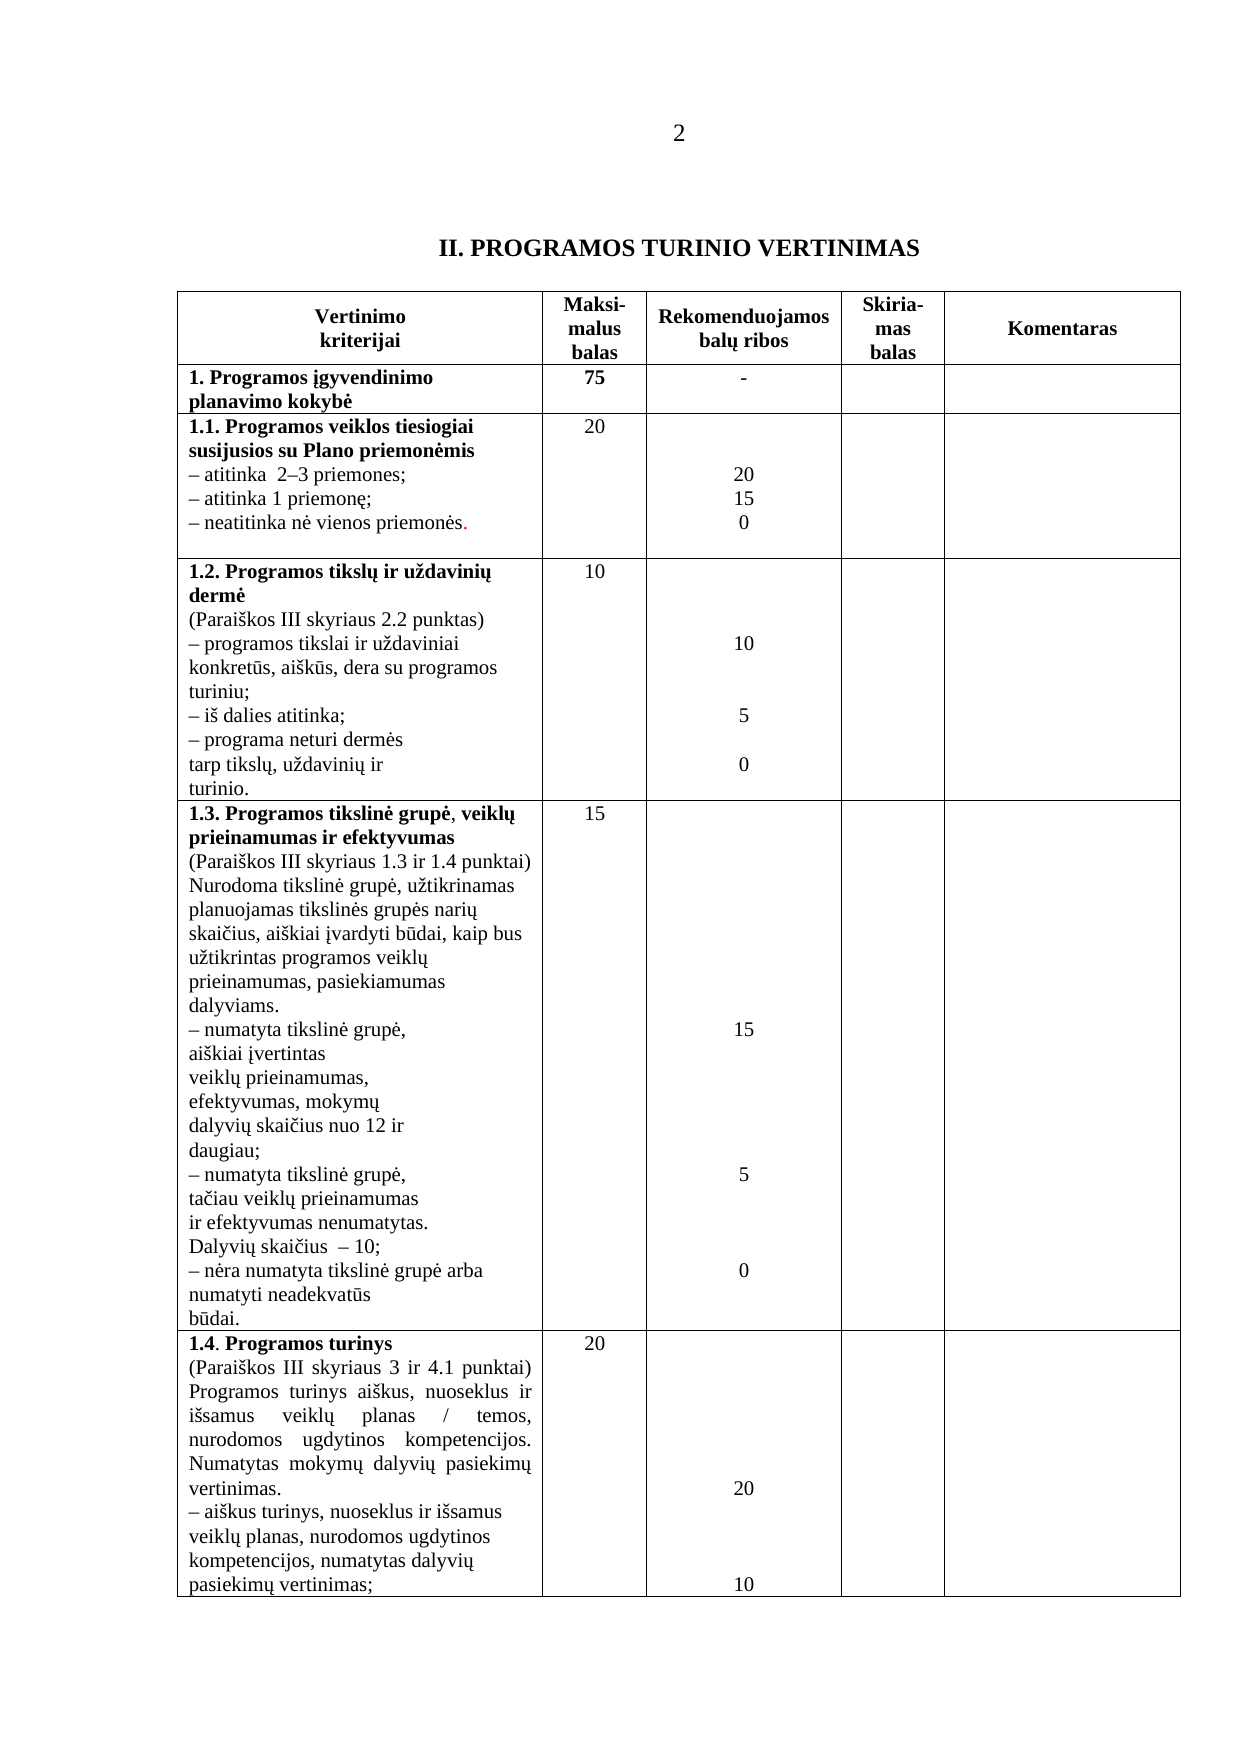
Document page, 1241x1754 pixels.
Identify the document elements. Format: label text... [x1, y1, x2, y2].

table_cell [842, 414, 944, 558]
table_cell 20 15 0 [647, 414, 841, 558]
table_cell 1.3. Programos tikslinė grupė, veiklų prieinamumas ir efektyvumas (Paraiškos III skyriaus 1.3 ir 1.4 punktai) Nurodoma tikslinė grupė, užtikrinamas planuojamas tikslinės grupės narių skaičius, aiškiai įvardyti būdai, kaip bus užtikrintas programos veiklų prieinamumas, pasiekiamumas dalyviams. – numatyta tikslinė grupė, aiškiai įvertintas veiklų prieinamumas, efektyvumas, mokymų dalyvių skaičius nuo 12 ir daugiau; – numatyta tikslinė grupė, tačiau veiklų prieinamumas ir efektyvumas nenumatytas. Dalyvių skaičius – 10; – nėra numatyta tikslinė grupė arba numatyti neadekvatūs būdai. [178, 801, 542, 1330]
table_cell [842, 1331, 944, 1596]
table_cell 1.1. Programos veiklos tiesiogiai susijusios su Plano priemonėmis – atitinka 2–3 priemones; – atitinka 1 priemonę; – neatitinka nė vienos priemonės. [178, 414, 542, 558]
table_cell [945, 365, 1180, 413]
table_cell 15 [543, 801, 646, 1330]
table_header Komentaras [945, 292, 1180, 364]
table_cell 1.4. Programos turinys (Paraiškos III skyriaus 3 ir 4.1 punktai) Programos turinys aiškus, nuoseklus ir išsamus veiklų planas / temos, nurodomos ugdytinos kompetencijos. Numatytas mokymų dalyvių pasiekimų vertinimas. – aiškus turinys, nuoseklus ir išsamus veiklų planas, nurodomos ugdytinos kompetencijos, numatytas dalyvių pasiekimų vertinimas; [178, 1331, 542, 1596]
table_cell - [647, 365, 841, 413]
table_cell [945, 1331, 1180, 1596]
table_cell 10 5 0 [647, 559, 841, 799]
table_cell [945, 801, 1180, 1330]
table_cell [842, 365, 944, 413]
table_cell 75 [543, 365, 646, 413]
text II. PROGRAMOS TURINIO VERTINIMAS [177, 233, 1181, 262]
table_header Vertinimo kriterijai [178, 292, 542, 364]
table_cell 1.2. Programos tikslų ir uždavinių dermė (Paraiškos III skyriaus 2.2 punktas) – programos tikslai ir uždaviniai konkretūs, aiškūs, dera su programos turiniu; – iš dalies atitinka; – programa neturi dermės tarp tikslų, uždavinių ir turinio. [178, 559, 542, 799]
table_cell [842, 801, 944, 1330]
table_cell 1. Programos įgyvendinimo planavimo kokybė [178, 365, 542, 413]
table_header Maksi-malus balas [543, 292, 646, 364]
table_cell 15 5 0 [647, 801, 841, 1330]
table_cell 10 [543, 559, 646, 799]
table_cell [945, 414, 1180, 558]
table_cell [945, 559, 1180, 799]
table_header Skiria-mas balas [842, 292, 944, 364]
table_header Rekomenduojamos balų ribos [647, 292, 841, 364]
table_cell 20 [543, 1331, 646, 1596]
table_cell [842, 559, 944, 799]
table_cell 20 [543, 414, 646, 558]
table_cell 20 10 [647, 1331, 841, 1596]
